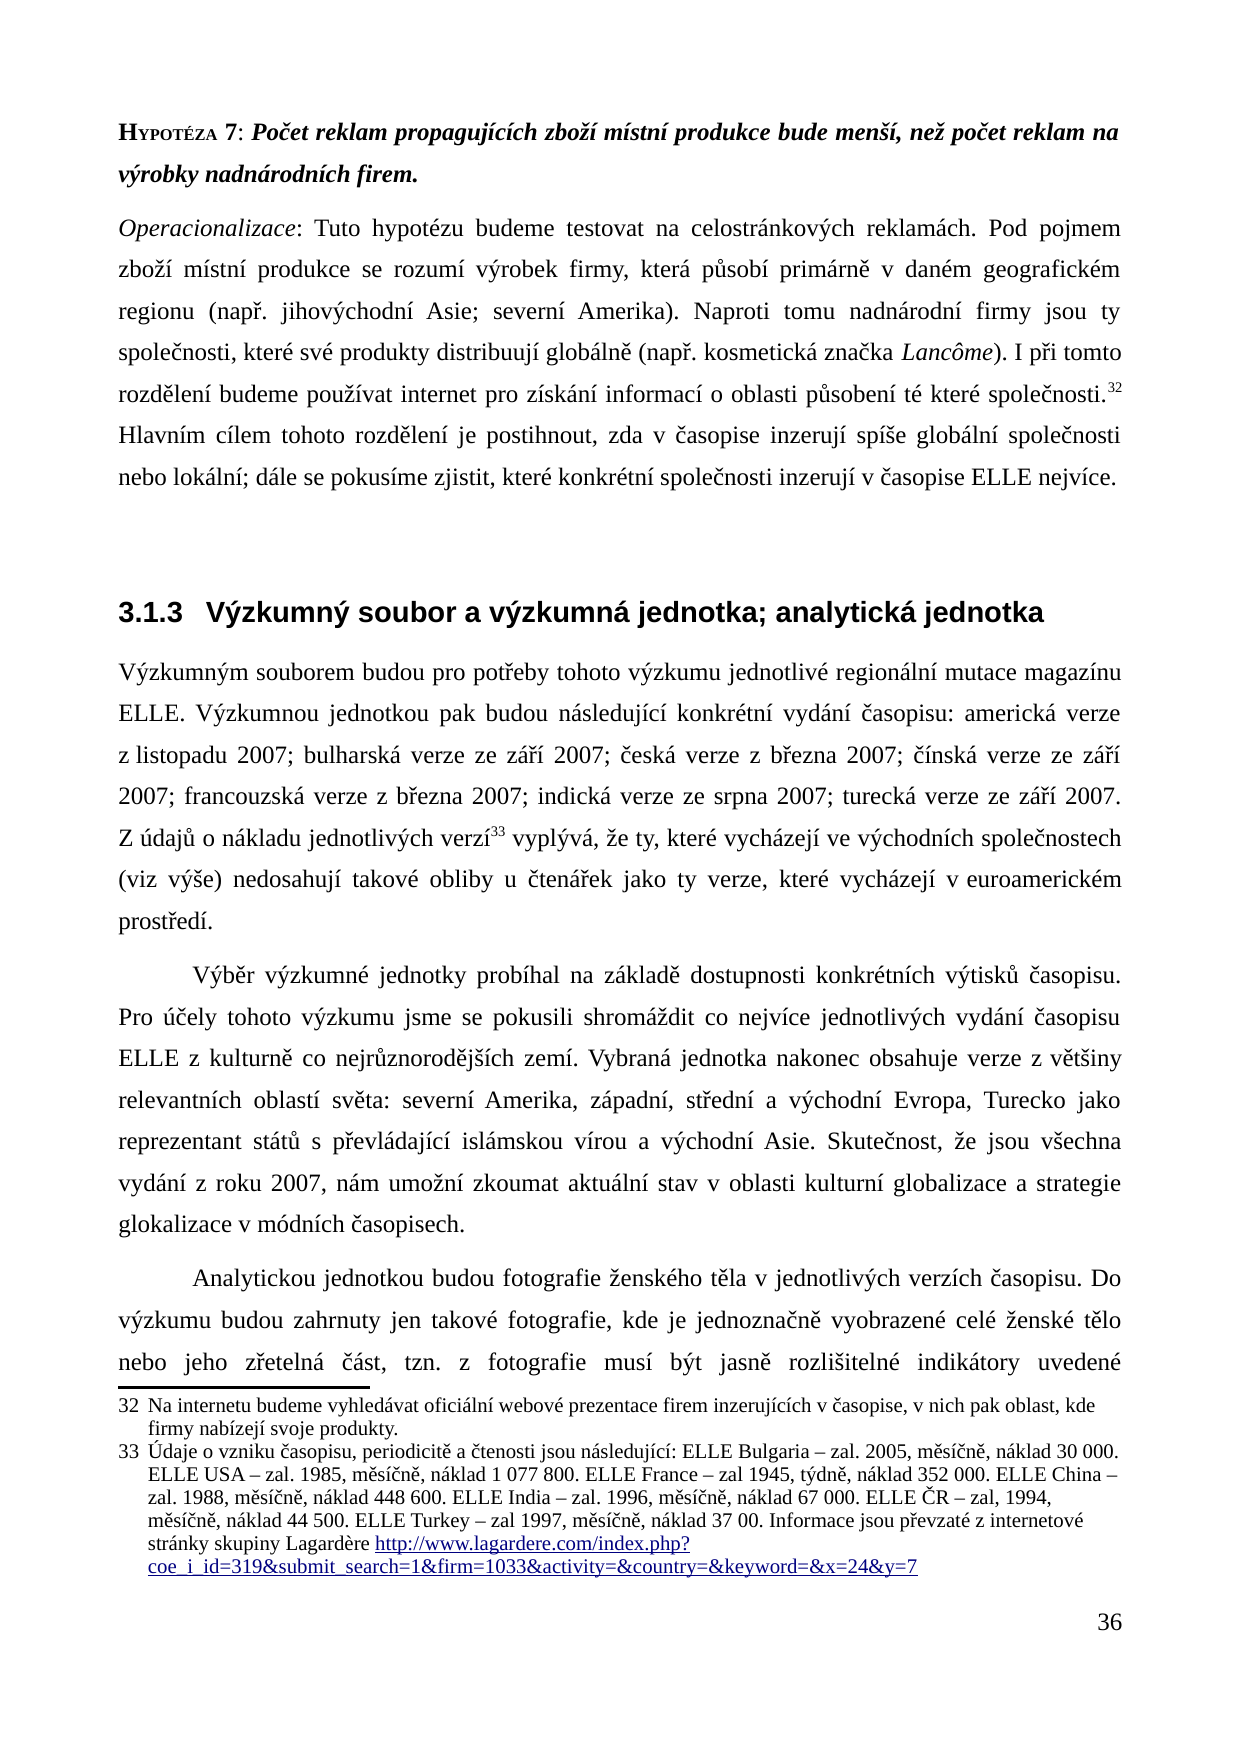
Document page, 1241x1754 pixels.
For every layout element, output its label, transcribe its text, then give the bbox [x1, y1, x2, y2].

text Výběr výzkumné jednotky probíhal na základě dostupnosti konkrétních výtisků časopisu. Pro účely tohoto výzkumu jsme se pokusili shromáždit co nejvíce jednotlivých vydání časopisu ELLE z kulturně co nejrůznorodějších zemí. Vybraná jednotka nakonec obsahuje verze z většiny relevantních oblastí světa: severní Amerika, západní, střední a východní Evropa, Turecko jako reprezentant států s převládající islámskou vírou a východní Asie. Skutečnost, že jsou všechna vydání z roku 2007, nám umožní zkoumat aktuální stav v oblasti kulturní globalizace a strategie glokalizace v módních časopisech. [118, 961, 1122, 1238]
text Údaje o vzniku časopisu, periodicitě a čtenosti jsou následující: ELLE Bulgaria – zal. 2005, měsíčně, náklad 30 000. ELLE USA – zal. 1985, měsíčně, náklad 1 077 800. ELLE France – zal 1945, týdně, náklad 352 000. ELLE China – zal. 1988, měsíčně, náklad 448 600. ELLE India – zal. 1996, měsíčně, náklad 67 000. ELLE ČR – zal, 1994, měsíčně, náklad 44 500. ELLE Turkey – zal 1997, měsíčně, náklad 37 00. Informace jsou převzaté z internetové stránky skupiny Lagardère http://www.lagardere.com/index.php?coe_i_id=319&submit_search=1&firm=1033&activity=&country=&keyword=&x=24&y=7 [118, 1440, 1122, 1578]
text Na internetu budeme vyhledávat oficiální webové prezentace firem inzerujících v časopise, v nich pak oblast, kde firmy nabízejí svoje produkty. [118, 1393, 1122, 1440]
text Analytickou jednotkou budou fotografie ženského těla v jednotlivých verzích časopisu. Do výzkumu budou zahrnuty jen takové fotografie, kde je jednoznačně vyobrazené celé ženské tělo nebo jeho zřetelná část, tzn. z fotografie musí být jasně rozlišitelné indikátory uvedené [118, 1264, 1122, 1375]
text Výzkumným souborem budou pro potřeby tohoto výzkumu jednotlivé regionální mutace magazínu ELLE. Výzkumnou jednotkou pak budou následující konkrétní vydání časopisu: americká verze z listopadu 2007; bulharská verze ze září 2007; česká verze z března 2007; čínská verze ze září 2007; francouzská verze z března 2007; indická verze ze srpna 2007; turecká verze ze září 2007. Z údajů o nákladu jednotlivých verzí vyplývá, že ty, které vycházejí ve východních společnostech (viz výše) nedosahují takové obliby u čtenářek jako ty verze, které vycházejí v euroamerickém prostředí. [118, 658, 1122, 935]
text Operacionalizace: Tuto hypotézu budeme testovat na celostránkových reklamách. Pod pojmem zboží místní produkce se rozumí výrobek firmy, která působí primárně v daném geografickém regionu (např. jihovýchodní Asie; severní Amerika). Naproti tomu nadnárodní firmy jsou ty společnosti, které své produkty distribuují globálně (např. kosmetická značka Lancôme). I při tomto rozdělení budeme používat internet pro získání informací o oblasti působení té které společnosti. Hlavním cílem tohoto rozdělení je postihnout, zda v časopise inzerují spíše globální společnosti nebo lokální; dále se pokusíme zjistit, které konkrétní společnosti inzerují v časopise ELLE nejvíce. [118, 214, 1122, 491]
subtitle Výzkumný soubor a výzkumná jednotka; analytická jednotka [118, 596, 1122, 629]
text Hypotéza 7: Počet reklam propagujících zboží místní produkce bude menší, než počet reklam na výrobky nadnárodních firem. [118, 118, 1122, 187]
